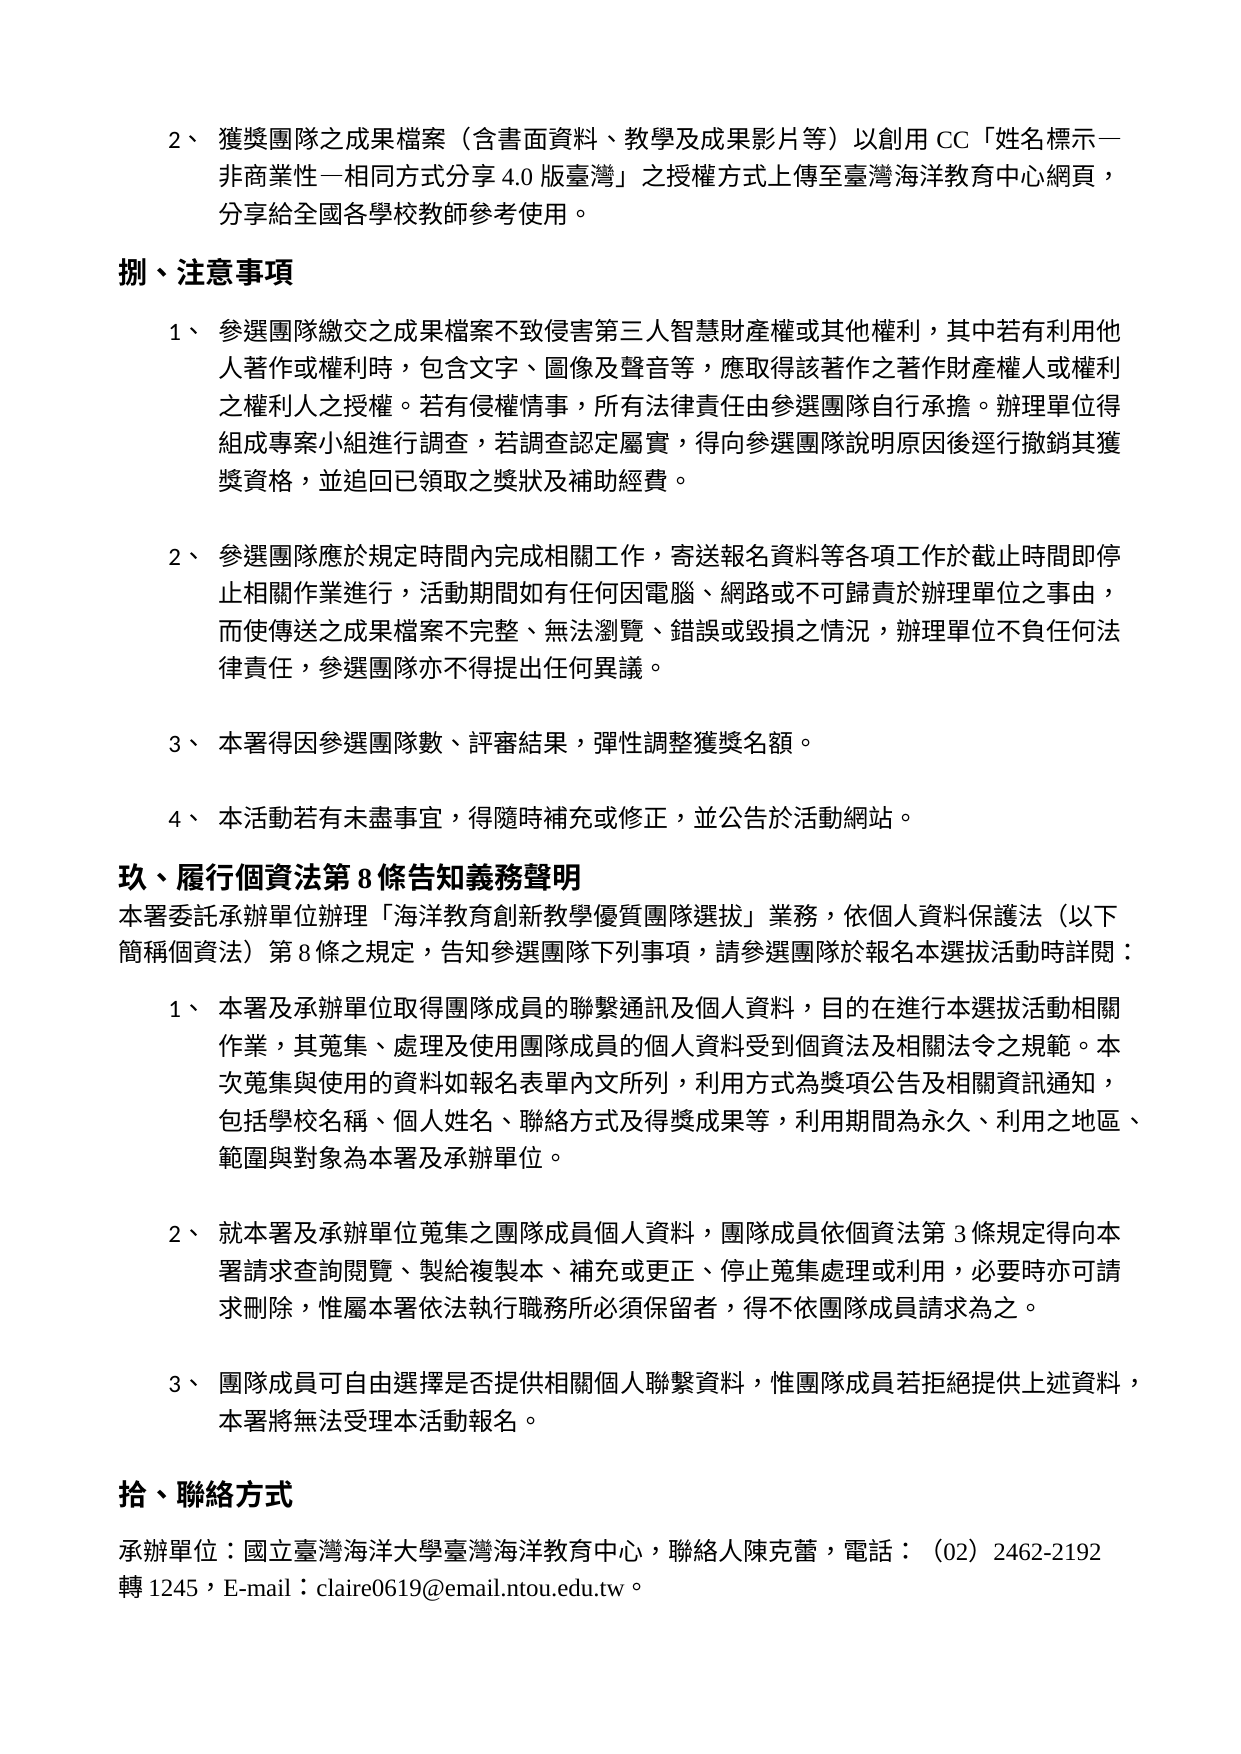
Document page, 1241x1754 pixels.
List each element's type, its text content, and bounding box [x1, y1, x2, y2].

text 玖、履行個資法第8條告知義務聲明 [118, 854, 1122, 896]
list 參選團隊繳交之成果檔案不致侵害第三人智慧財產權或其他權利，其中若有利用他人著作或權利時，包含文字、圖像及聲音等，應取得該著作之著作財產權人或權利之權利人之授權。若有侵權情事，所有法律責任由參選團隊自行承擔。辦理單位得組成專案小組進行調查，若調查認定屬實，得向參選團隊說明原因後逕行撤銷其獲獎資格，並追回已領取之獎狀及補助經費。 [168, 310, 1122, 498]
list 本署得因參選團隊數、評審結果，彈性調整獲獎名額。 [168, 723, 1122, 760]
list 就本署及承辦單位蒐集之團隊成員個人資料，團隊成員依個資法第3條規定得向本署請求查詢閱覽、製給複製本、補充或更正、停止蒐集處理或利用，必要時亦可請求刪除，惟屬本署依法執行職務所必須保留者，得不依團隊成員請求為之。 [168, 1213, 1122, 1325]
text 捌、注意事項 [118, 249, 1122, 292]
list 本活動若有未盡事宜，得隨時補充或修正，並公告於活動網站。 [168, 798, 1122, 835]
text 本署委託承辦單位辦理「海洋教育創新教學優質團隊選拔」業務，依個人資料保護法（以下簡稱個資法）第8條之規定，告知參選團隊下列事項，請參選團隊於報名本選拔活動時詳閱： [118, 896, 1122, 969]
text 拾、聯絡方式 [118, 1475, 1122, 1513]
list 獲獎團隊之成果檔案（含書面資料、教學及成果影片等）以創用CC「姓名標示—非商業性—相同方式分享4.0 版臺灣」之授權方式上傳至臺灣海洋教育中心網頁，分享給全國各學校教師參考使用。 [168, 118, 1122, 231]
list 參選團隊應於規定時間內完成相關工作，寄送報名資料等各項工作於截止時間即停止相關作業進行，活動期間如有任何因電腦、網路或不可歸責於辦理單位之事由，而使傳送之成果檔案不完整、無法瀏覽、錯誤或毀損之情況，辦理單位不負任何法律責任，參選團隊亦不得提出任何異議。 [168, 535, 1122, 685]
text 承辦單位：國立臺灣海洋大學臺灣海洋教育中心，聯絡人陳克蕾，電話：（02）2462-2192轉1245，E-mail：claire0619@email.ntou.edu.tw。 [118, 1531, 1122, 1604]
list 本署及承辦單位取得團隊成員的聯繫通訊及個人資料，目的在進行本選拔活動相關作業，其蒐集、處理及使用團隊成員的個人資料受到個資法及相關法令之規範。本次蒐集與使用的資料如報名表單內文所列，利用方式為獎項公告及相關資訊通知，包括學校名稱、個人姓名、聯絡方式及得獎成果等，利用期間為永久、利用之地區、範圍與對象為本署及承辦單位。 [168, 988, 1122, 1175]
list 團隊成員可自由選擇是否提供相關個人聯繫資料，惟團隊成員若拒絕提供上述資料，本署將無法受理本活動報名。 [168, 1363, 1122, 1438]
